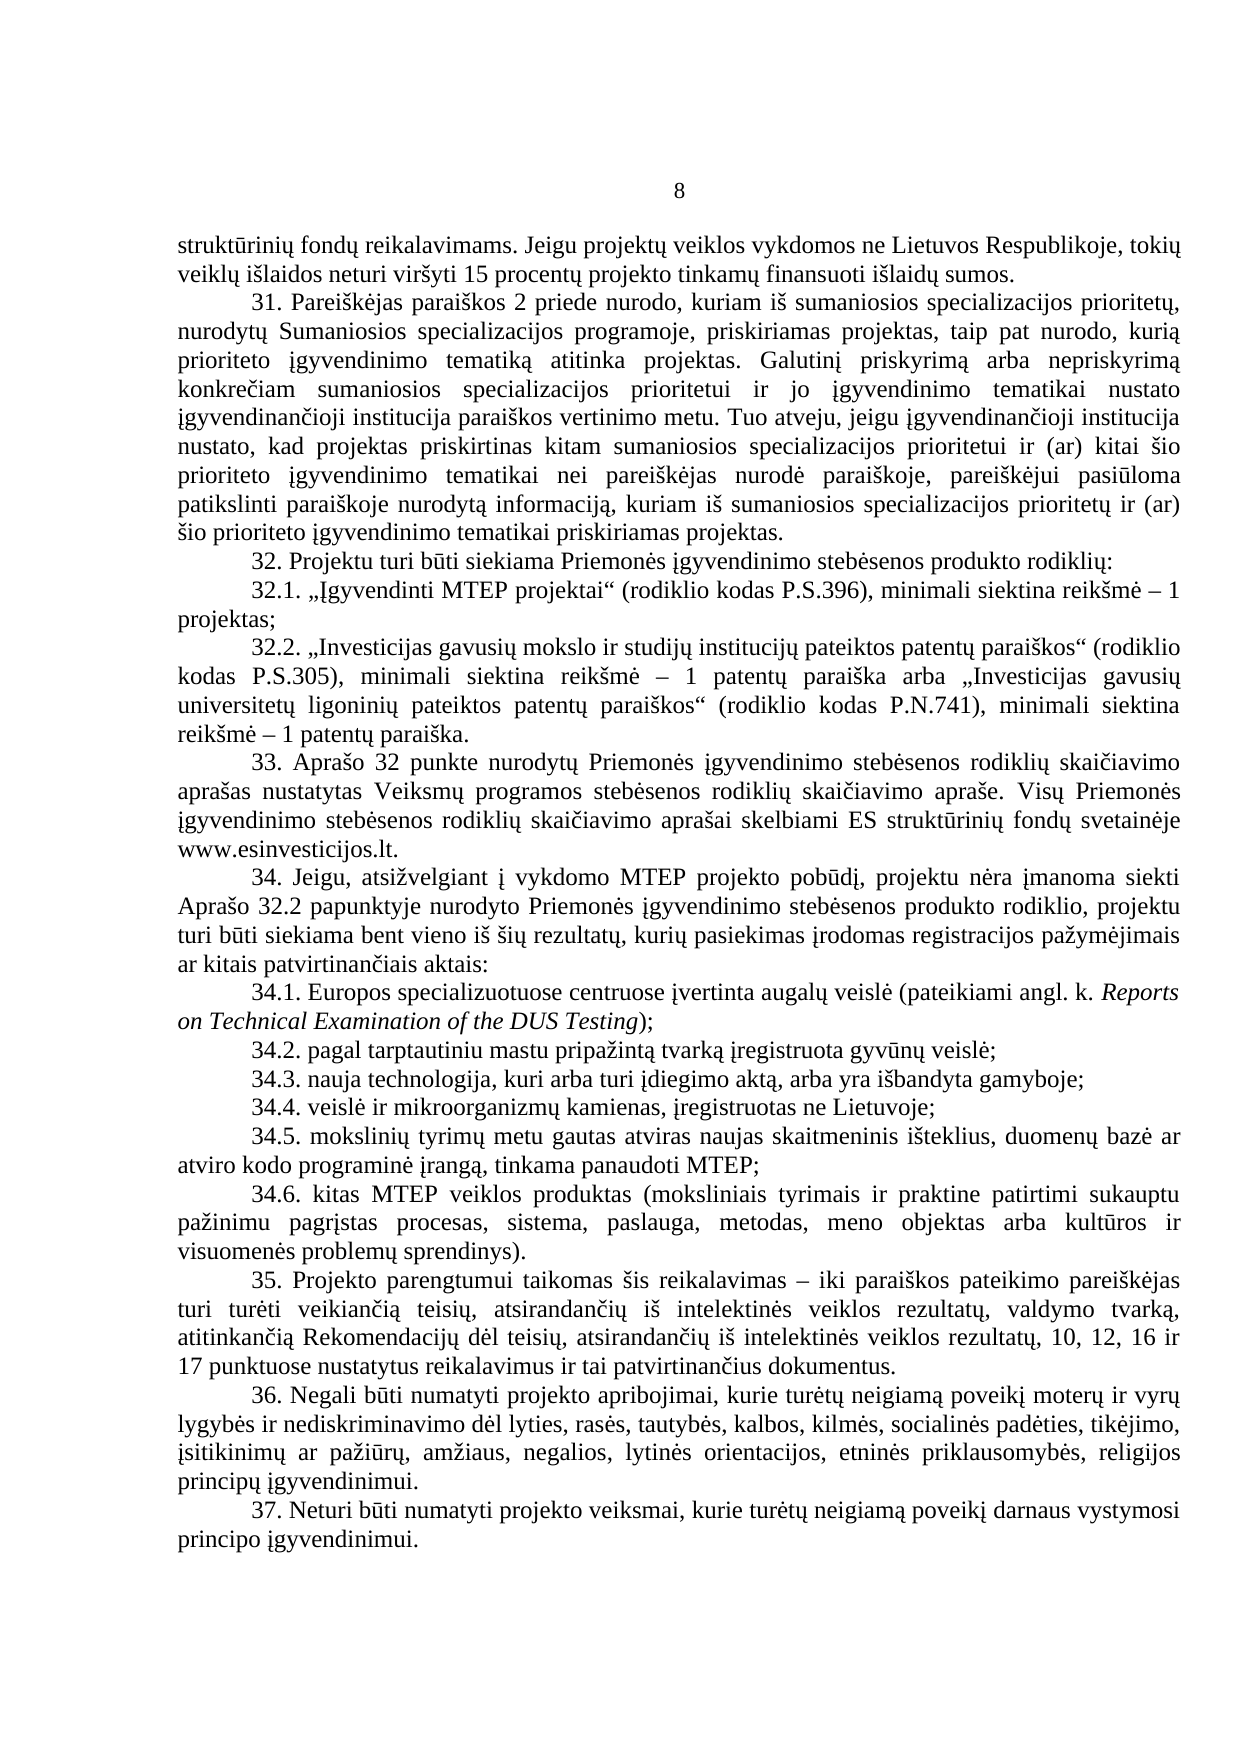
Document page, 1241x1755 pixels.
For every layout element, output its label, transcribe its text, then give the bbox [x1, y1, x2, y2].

text 32.1. „Įgyvendinti MTEP projektai“ (rodiklio kodas P.S.396), minimali siektina reikšmė – 1 projektas; [177, 575, 1181, 632]
text 35. Projekto parengtumui taikomas šis reikalavimas – iki paraiškos pateikimo pareiškėjas turi turėti veikiančią teisių, atsirandančių iš intelektinės veiklos rezultatų, valdymo tvarką, atitinkančią Rekomendacijų dėl teisių, atsirandančių iš intelektinės veiklos rezultatų, 10, 12, 16 ir 17 punktuose nustatytus reikalavimus ir tai patvirtinančius dokumentus. [177, 1265, 1181, 1380]
text 34.1. Europos specializuotuose centruose įvertinta augalų veislė (pateikiami angl. k. Reports on Technical Examination of the DUS Testing); [177, 977, 1181, 1035]
text 34.5. mokslinių tyrimų metu gautas atviras naujas skaitmeninis išteklius, duomenų bazė ar atviro kodo programinė įrangą, tinkama panaudoti MTEP; [177, 1121, 1181, 1179]
text 34. Jeigu, atsižvelgiant į vykdomo MTEP projekto pobūdį, projektu nėra įmanoma siekti Aprašo 32.2 papunktyje nurodyto Priemonės įgyvendinimo stebėsenos produkto rodiklio, projektu turi būti siekiama bent vieno iš šių rezultatų, kurių pasiekimas įrodomas registracijos pažymėjimais ar kitais patvirtinančiais aktais: [177, 862, 1181, 977]
text 37. Neturi būti numatyti projekto veiksmai, kurie turėtų neigiamą poveikį darnaus vystymosi principo įgyvendinimui. [177, 1495, 1181, 1552]
text 36. Negali būti numatyti projekto apribojimai, kurie turėtų neigiamą poveikį moterų ir vyrų lygybės ir nediskriminavimo dėl lyties, rasės, tautybės, kalbos, kilmės, socialinės padėties, tikėjimo, įsitikinimų ar pažiūrų, amžiaus, negalios, lytinės orientacijos, etninės priklausomybės, religijos principų įgyvendinimui. [177, 1380, 1181, 1495]
text 33. Aprašo 32 punkte nurodytų Priemonės įgyvendinimo stebėsenos rodiklių skaičiavimo aprašas nustatytas Veiksmų programos stebėsenos rodiklių skaičiavimo apraše. Visų Priemonės įgyvendinimo stebėsenos rodiklių skaičiavimo aprašai skelbiami ES struktūrinių fondų svetainėje www.esinvesticijos.lt. [177, 747, 1181, 862]
text 34.4. veislė ir mikroorganizmų kamienas, įregistruotas ne Lietuvoje; [177, 1092, 1181, 1121]
text 34.2. pagal tarptautiniu mastu pripažintą tvarką įregistruota gyvūnų veislė; [177, 1035, 1181, 1064]
text 32. Projektu turi būti siekiama Priemonės įgyvendinimo stebėsenos produkto rodiklių: [177, 546, 1181, 575]
text 31. Pareiškėjas paraiškos 2 priede nurodo, kuriam iš sumaniosios specializacijos prioritetų, nurodytų Sumaniosios specializacijos programoje, priskiriamas projektas, taip pat nurodo, kurią prioriteto įgyvendinimo tematiką atitinka projektas. Galutinį priskyrimą arba nepriskyrimą konkrečiam sumaniosios specializacijos prioritetui ir jo įgyvendinimo tematikai nustato įgyvendinančioji institucija paraiškos vertinimo metu. Tuo atveju, jeigu įgyvendinančioji institucija nustato, kad projektas priskirtinas kitam sumaniosios specializacijos prioritetui ir (ar) kitai šio prioriteto įgyvendinimo tematikai nei pareiškėjas nurodė paraiškoje, pareiškėjui pasiūloma patikslinti paraiškoje nurodytą informaciją, kuriam iš sumaniosios specializacijos prioritetų ir (ar) šio prioriteto įgyvendinimo tematikai priskiriamas projektas. [177, 287, 1181, 546]
text struktūrinių fondų reikalavimams. Jeigu projektų veiklos vykdomos ne Lietuvos Respublikoje, tokių veiklų išlaidos neturi viršyti 15 procentų projekto tinkamų finansuoti išlaidų sumos. [177, 230, 1181, 287]
text 32.2. „Investicijas gavusių mokslo ir studijų institucijų pateiktos patentų paraiškos“ (rodiklio kodas P.S.305), minimali siektina reikšmė – 1 patentų paraiška arba „Investicijas gavusių universitetų ligoninių pateiktos patentų paraiškos“ (rodiklio kodas P.N.741), minimali siektina reikšmė – 1 patentų paraiška. [177, 632, 1181, 747]
text 34.3. nauja technologija, kuri arba turi įdiegimo aktą, arba yra išbandyta gamyboje; [177, 1064, 1181, 1092]
text 34.6. kitas MTEP veiklos produktas (moksliniais tyrimais ir praktine patirtimi sukauptu pažinimu pagrįstas procesas, sistema, paslauga, metodas, meno objektas arba kultūros ir visuomenės problemų sprendinys). [177, 1179, 1181, 1265]
